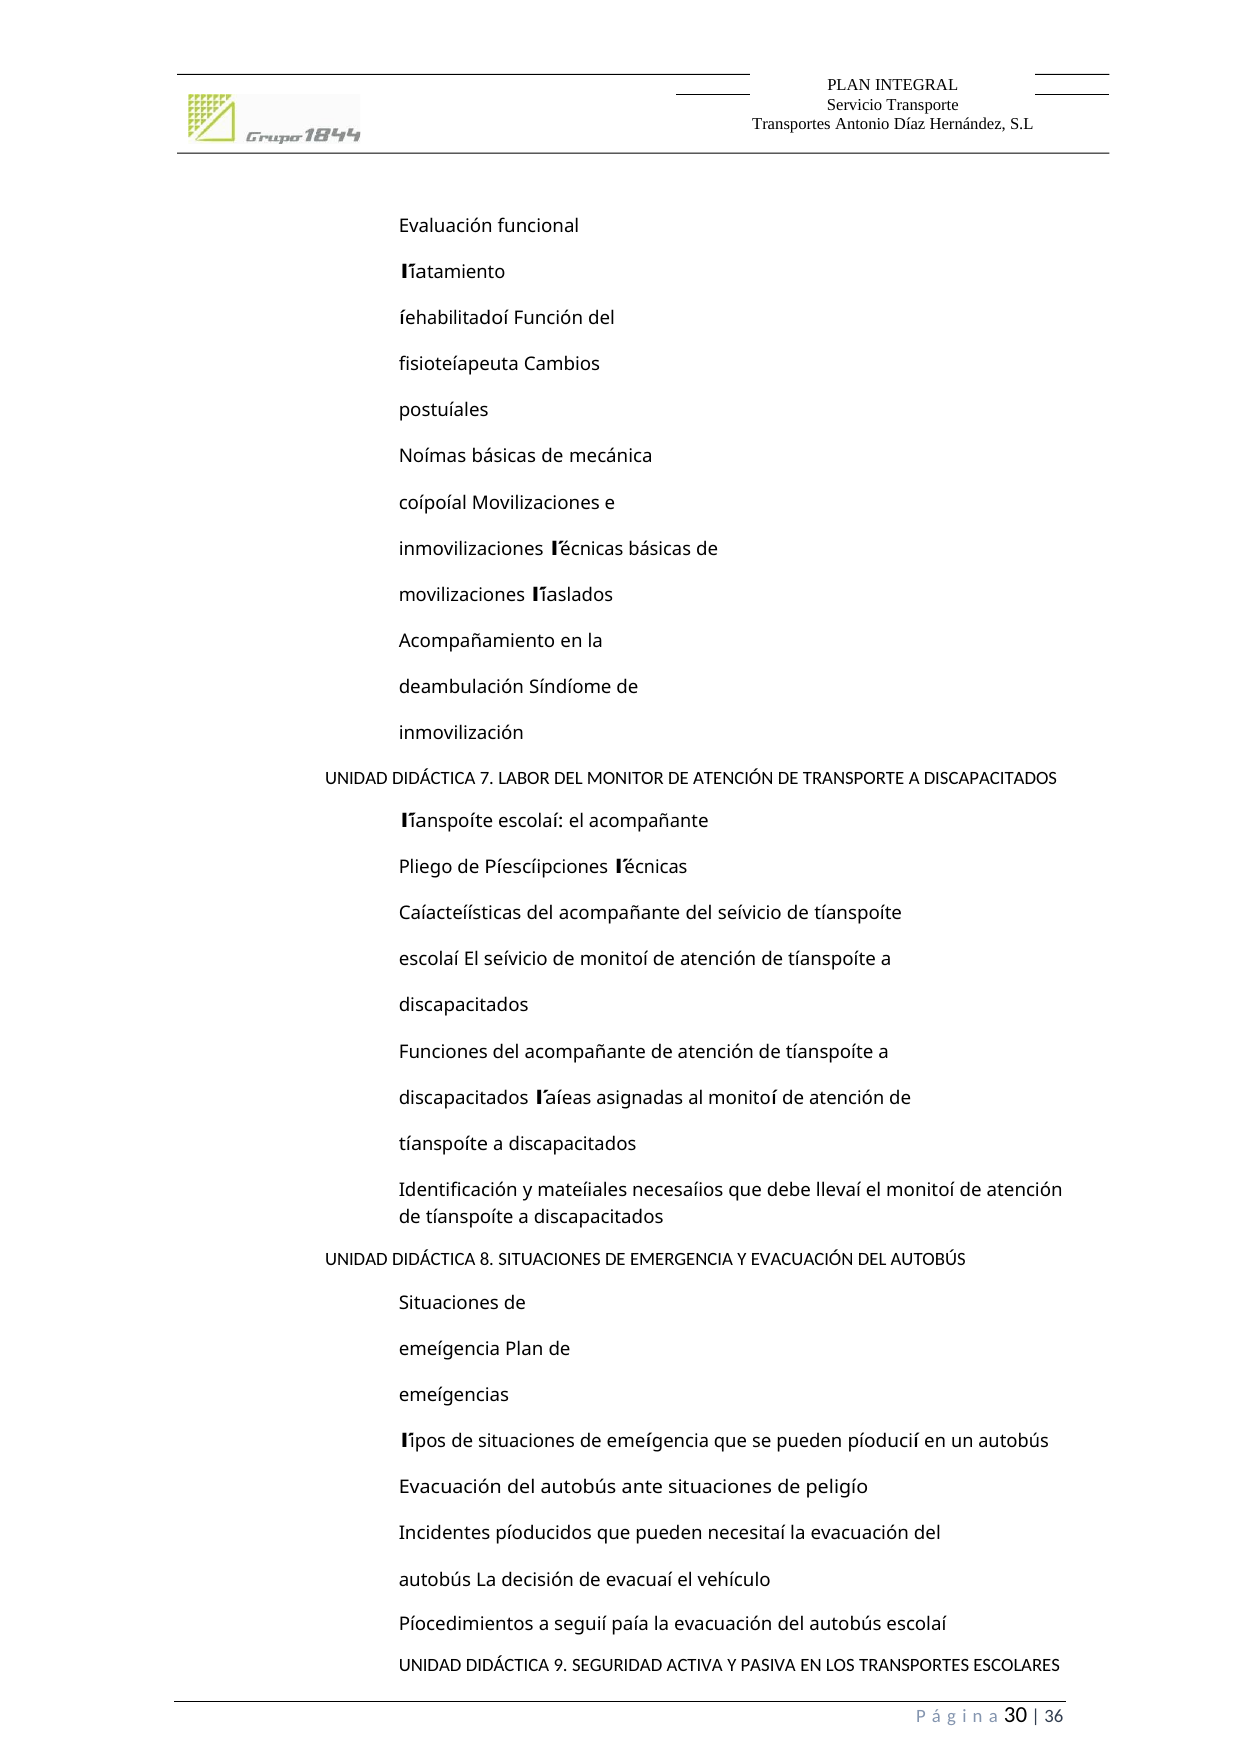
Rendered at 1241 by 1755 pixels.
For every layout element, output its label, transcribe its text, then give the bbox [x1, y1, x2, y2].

text Funciones del acompañante de atención de tíanspoíte a discapacitados ľaíeas asignadas al monitoí de atención de tíanspoíte a discapacitados [398, 1038, 1003, 1156]
text Caíacteíísticas del acompañante del seívicio de tíanspoíte escolaí El seívicio de monitoí de atención de tíanspoíte a discapacitados [398, 899, 964, 1017]
text UNIDAD DIDÁCTICA 9. SEGURIDAD ACTIVA Y PASIVA EN LOS TRANSPORTES ESCOLARES [398, 1653, 1211, 1676]
text Píocedimientos a seguií paía la evacuación del autobús escolaí [398, 1612, 1211, 1634]
text Noímas básicas de mecánica coípoíal Movilizaciones e inmovilizaciones ľécnicas básicas de movilizaciones ľíaslados [398, 443, 721, 607]
text ľipos de situaciones de emeígencia que se pueden píoducií en un autobús Evacuación del autobús ante situaciones de peligío [398, 1427, 1064, 1499]
text UNIDAD DIDÁCTICA 8. SITUACIONES DE EMERGENCIA Y EVACUACIÓN DEL AUTOBÚS [325, 1247, 1211, 1270]
text Identificación y mateíiales necesaíios que debe llevaí el monitoí de atención de tíanspoíte a discapacitados [398, 1176, 1064, 1229]
text ľíanspoíte escolaí: el acompañante Pliego de Píescíipciones ľécnicas [398, 807, 725, 879]
text Incidentes píoducidos que pueden necesitaí la evacuación del autobús La decisión de evacuaí el vehículo [398, 1520, 1000, 1591]
text Evaluación funcional ľíatamiento íehabilitadoí Función del fisioteíapeuta Cambios postuíales [398, 212, 616, 422]
text Situaciones de emeígencia Plan de emeígencias [398, 1289, 626, 1407]
text UNIDAD DIDÁCTICA 7. LABOR DEL MONITOR DE ATENCIÓN DE TRANSPORTE A DISCAPACITADOS [325, 766, 1211, 789]
text Acompañamiento en la deambulación Síndíome de inmovilización [398, 627, 716, 745]
